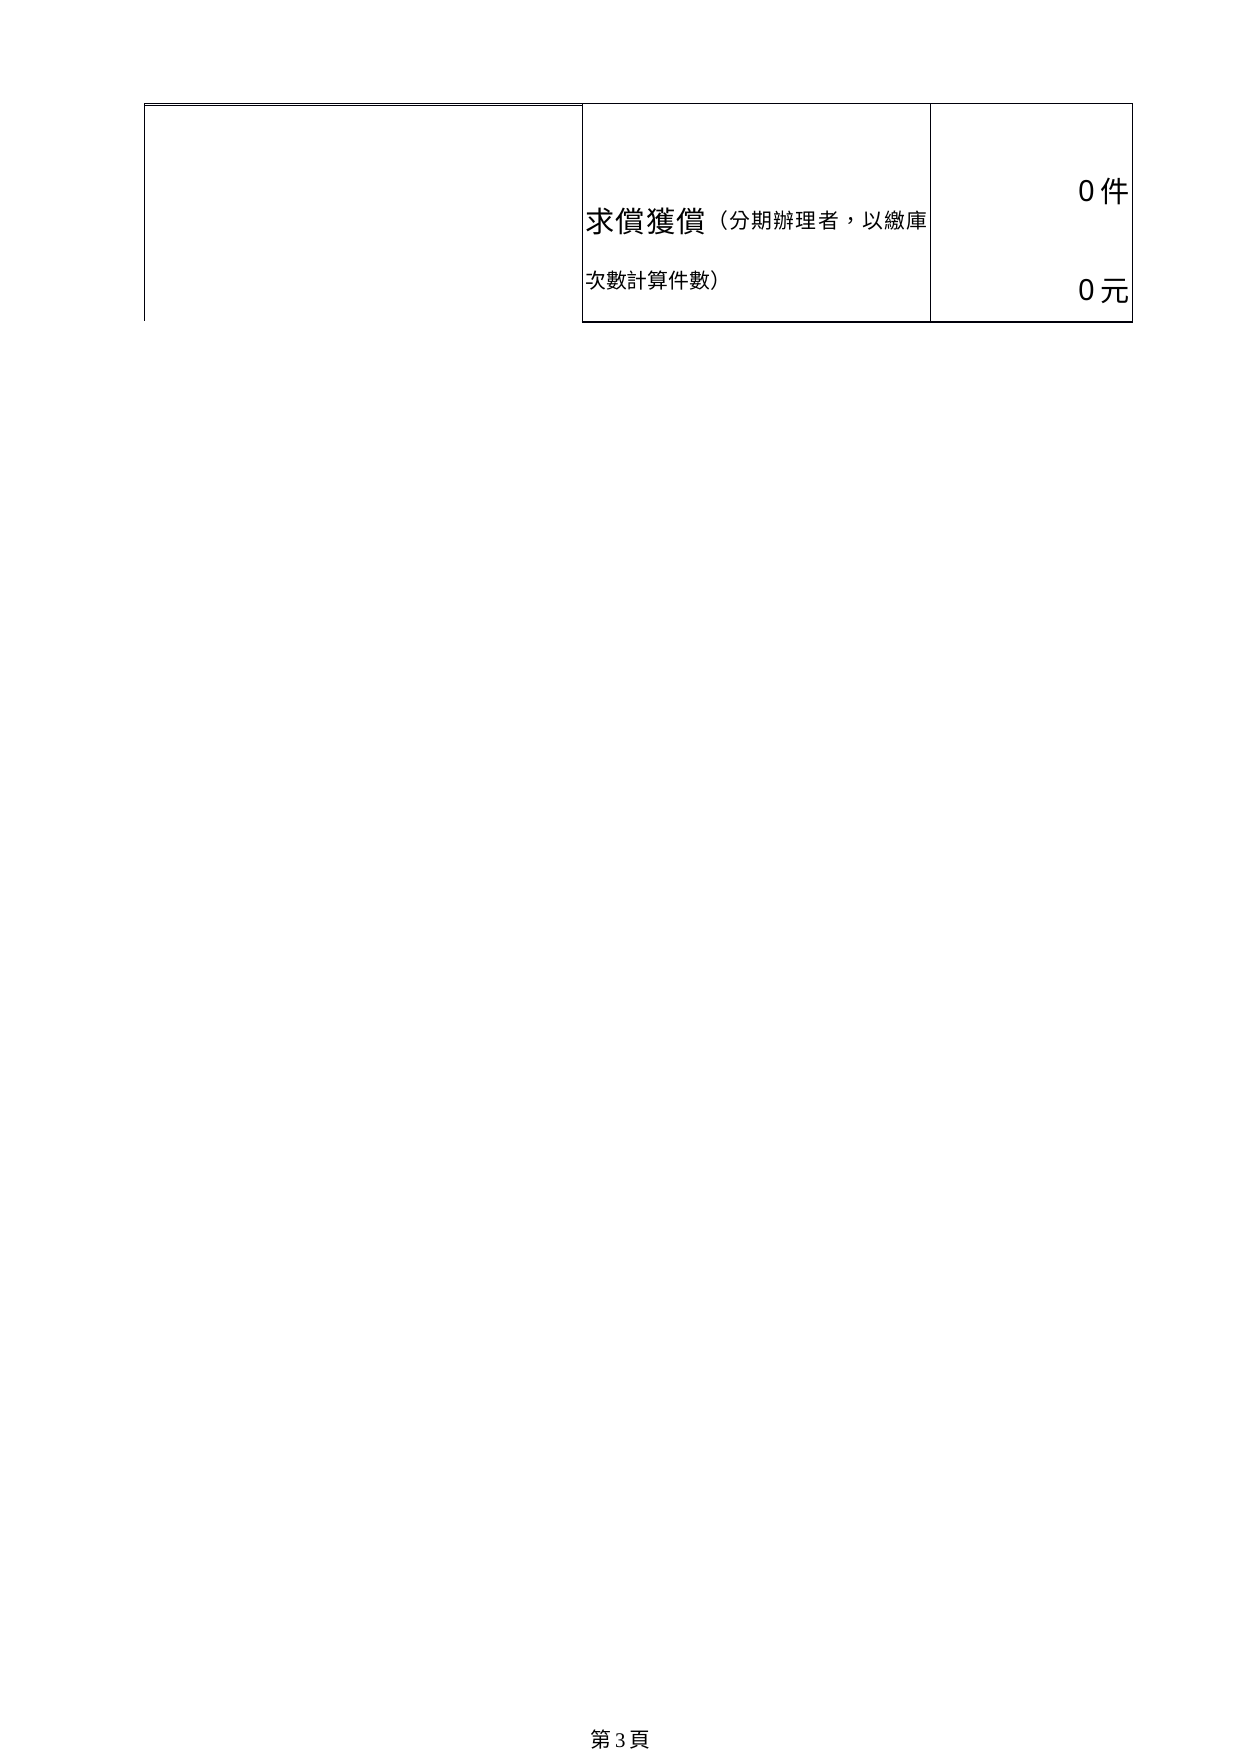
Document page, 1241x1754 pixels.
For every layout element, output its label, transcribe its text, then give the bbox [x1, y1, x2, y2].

table_cell [145, 106, 582, 321]
table_cell 求償獲償（分期辦理者，以繳庫次數計算件數） [583, 104, 930, 321]
table_cell 0件 0元 [931, 104, 1132, 321]
